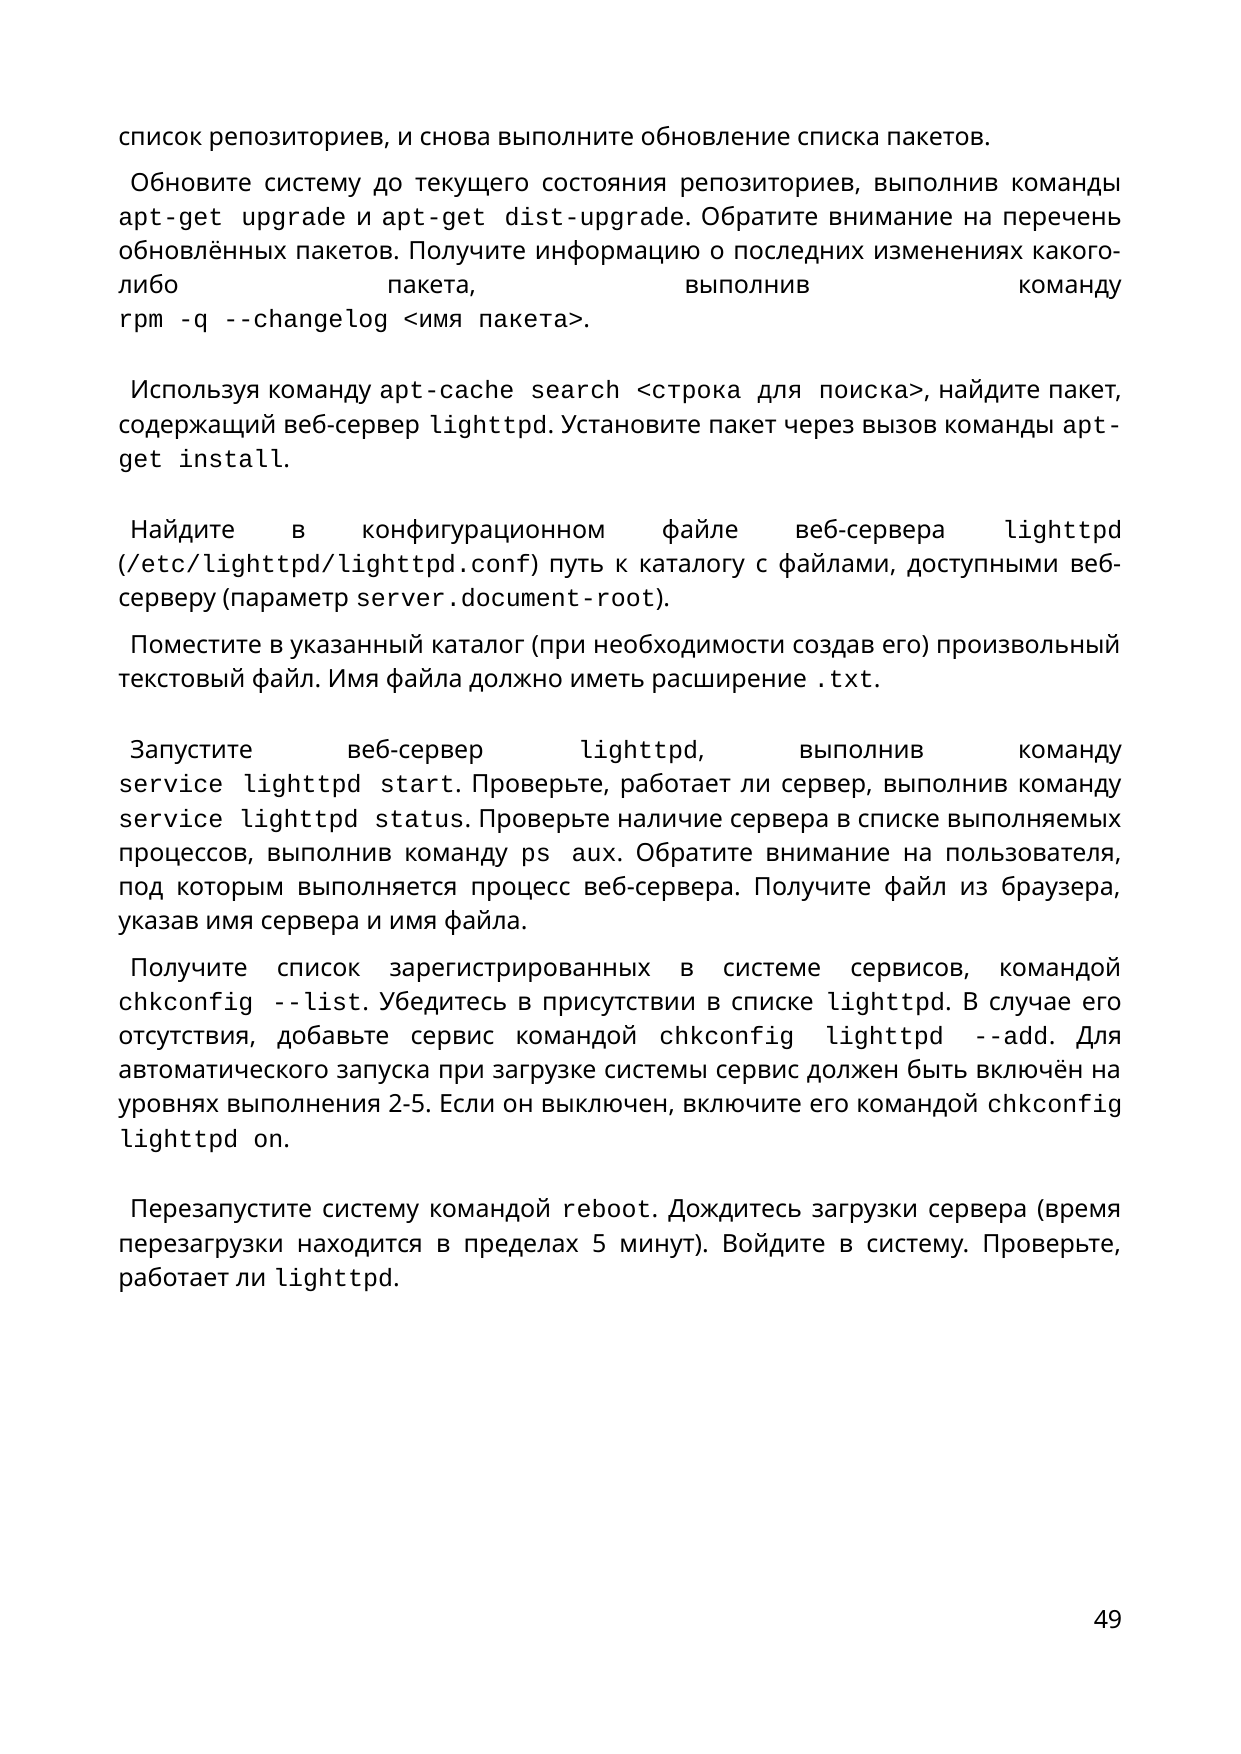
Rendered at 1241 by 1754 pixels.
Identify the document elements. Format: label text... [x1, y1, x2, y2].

text Получите список зарегистрированных в системе сервисов, командой chkconfig --list. Убедитесь в присутствии в списке lighttpd. В случае его отсутствия, добавьте сервис командой chkconfig lighttpd --add. Для автоматического запуска при загрузке системы сервис должен быть включён на уровнях выполнения 2-5. Если он выключен, включите его командой chkconfig lighttpd on. [118, 949, 1122, 1154]
text Обновите систему до текущего состояния репозиториев, выполнив команды apt-get upgrade и apt-get dist-upgrade. Обратите внимание на перечень обновлённых пакетов. Получите информацию о последних изменениях какого-либо пакета, выполнив команду rpm -q --changelog <имя пакета>. [118, 165, 1122, 335]
text список репозиториев, и снова выполните обновление списка пакетов. [118, 118, 1122, 152]
text Поместите в указанный каталог (при необходимости создав его) произвольный текстовый файл. Имя файла должно иметь расширение .txt. [118, 627, 1122, 695]
text Запустите веб-сервер lighttpd, выполнив команду service lighttpd start. Проверьте, работает ли сервер, выполнив команду service lighttpd status. Проверьте наличие сервера в списке выполняемых процессов, выполнив команду ps aux. Обратите внимание на пользователя, под которым выполняется процесс веб-сервера. Получите файл из браузера, указав имя сервера и имя файла. [118, 732, 1122, 937]
text Найдите в конфигурационном файле веб-сервера lighttpd (/etc/lighttpd/lighttpd.conf) путь к каталогу с файлами, доступными веб-серверу (параметр server.document-root). [118, 511, 1122, 614]
text Используя команду apt-cache search <строка для поиска>, найдите пакет, содержащий веб-сервер lighttpd. Установите пакет через вызов команды apt-get install. [118, 372, 1122, 475]
text Перезапустите систему командой reboot. Дождитесь загрузки сервера (время перезагрузки находится в пределах 5 минут). Войдите в систему. Проверьте, работает ли lighttpd. [118, 1191, 1122, 1294]
